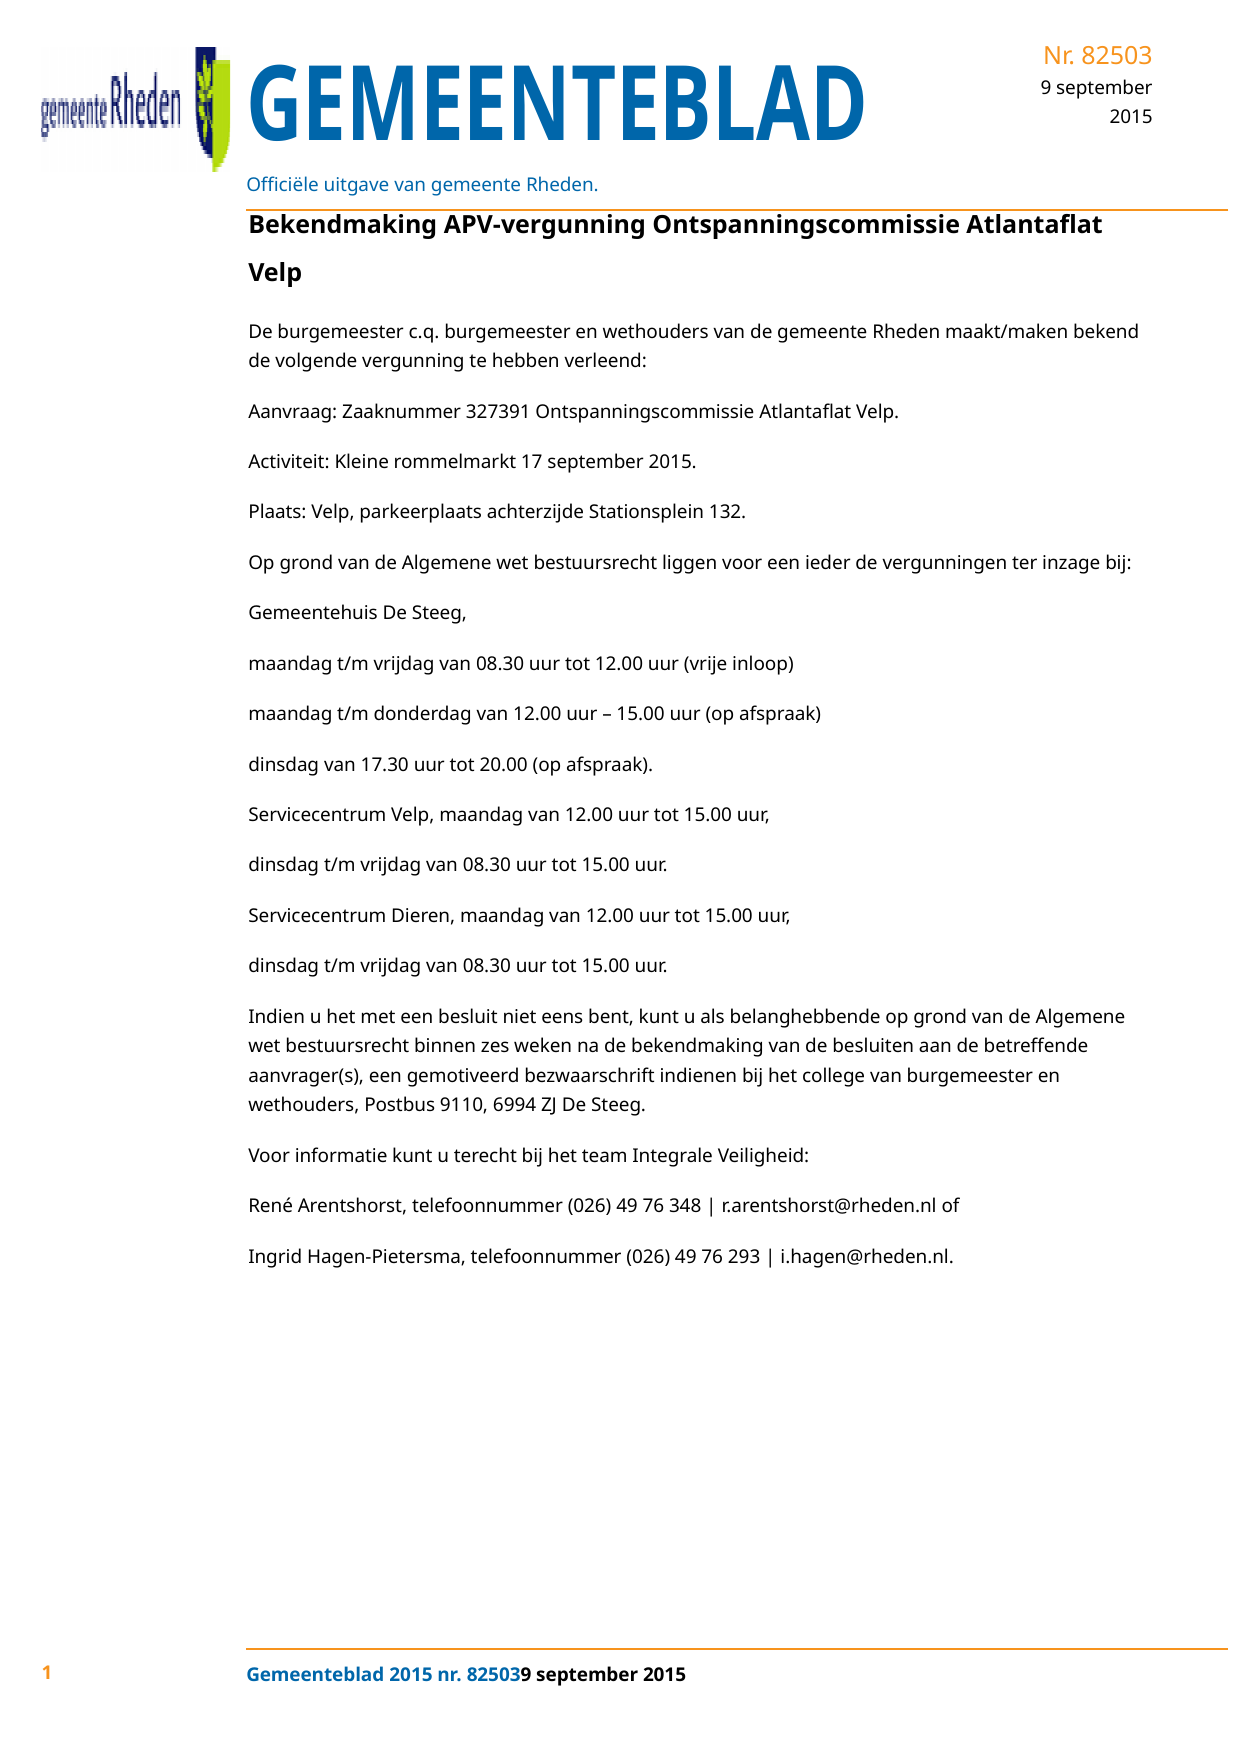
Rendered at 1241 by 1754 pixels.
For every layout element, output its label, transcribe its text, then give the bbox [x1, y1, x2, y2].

text dinsdag t/m vrijdag van 08.30 uur tot 15.00 uur. [248, 952, 1152, 978]
text Ingrid Hagen-Pietersma, telefoonnummer (026) 49 76 293 | i.hagen@rheden.nl. [248, 1243, 1152, 1269]
text René Arentshorst, telefoonnummer (026) 49 76 348 | r.arentshorst@rheden.nl of [248, 1192, 1152, 1218]
text Indien u het met een besluit niet eens bent, kunt u als belanghebbende op grond van de Algemene wet bestuursrecht binnen zes weken na de bekendmaking van de besluiten aan de betreffende aanvrager(s), een gemotiveerd bezwaarschrift indienen bij het college van burgemeester en wethouders, Postbus 9110, 6994 ZJ De Steeg. [248, 1003, 1152, 1117]
picture [41, 47, 231, 172]
text De burgemeester c.q. burgemeester en wethouders van de gemeente Rheden maakt/maken bekend de volgende vergunning te hebben verleend: [248, 318, 1152, 373]
text Gemeentehuis De Steeg, [248, 599, 1152, 625]
text Op grond van de Algemene wet bestuursrecht liggen voor een ieder de vergunningen ter inzage bij: [248, 549, 1152, 575]
text Voor informatie kunt u terecht bij het team Integrale Veiligheid: [248, 1142, 1152, 1168]
text dinsdag t/m vrijdag van 08.30 uur tot 15.00 uur. [248, 852, 1152, 877]
text Servicecentrum Dieren, maandag van 12.00 uur tot 15.00 uur, [248, 902, 1152, 928]
text Activiteit: Kleine rommelmarkt 17 september 2015. [248, 448, 1152, 474]
text Servicecentrum Velp, maandag van 12.00 uur tot 15.00 uur, [248, 801, 1152, 827]
text Bekendmaking APV-vergunning Ontspanningscommissie Atlantaflat Velp [248, 211, 1152, 288]
text maandag t/m vrijdag van 08.30 uur tot 12.00 uur (vrije inloop) [248, 650, 1152, 676]
text Plaats: Velp, parkeerplaats achterzijde Stationsplein 132. [248, 499, 1152, 524]
text dinsdag van 17.30 uur tot 20.00 (op afspraak). [248, 751, 1152, 777]
text maandag t/m donderdag van 12.00 uur – 15.00 uur (op afspraak) [248, 700, 1152, 726]
text Aanvraag: Zaaknummer 327391 Ontspanningscommissie Atlantaflat Velp. [248, 398, 1152, 424]
